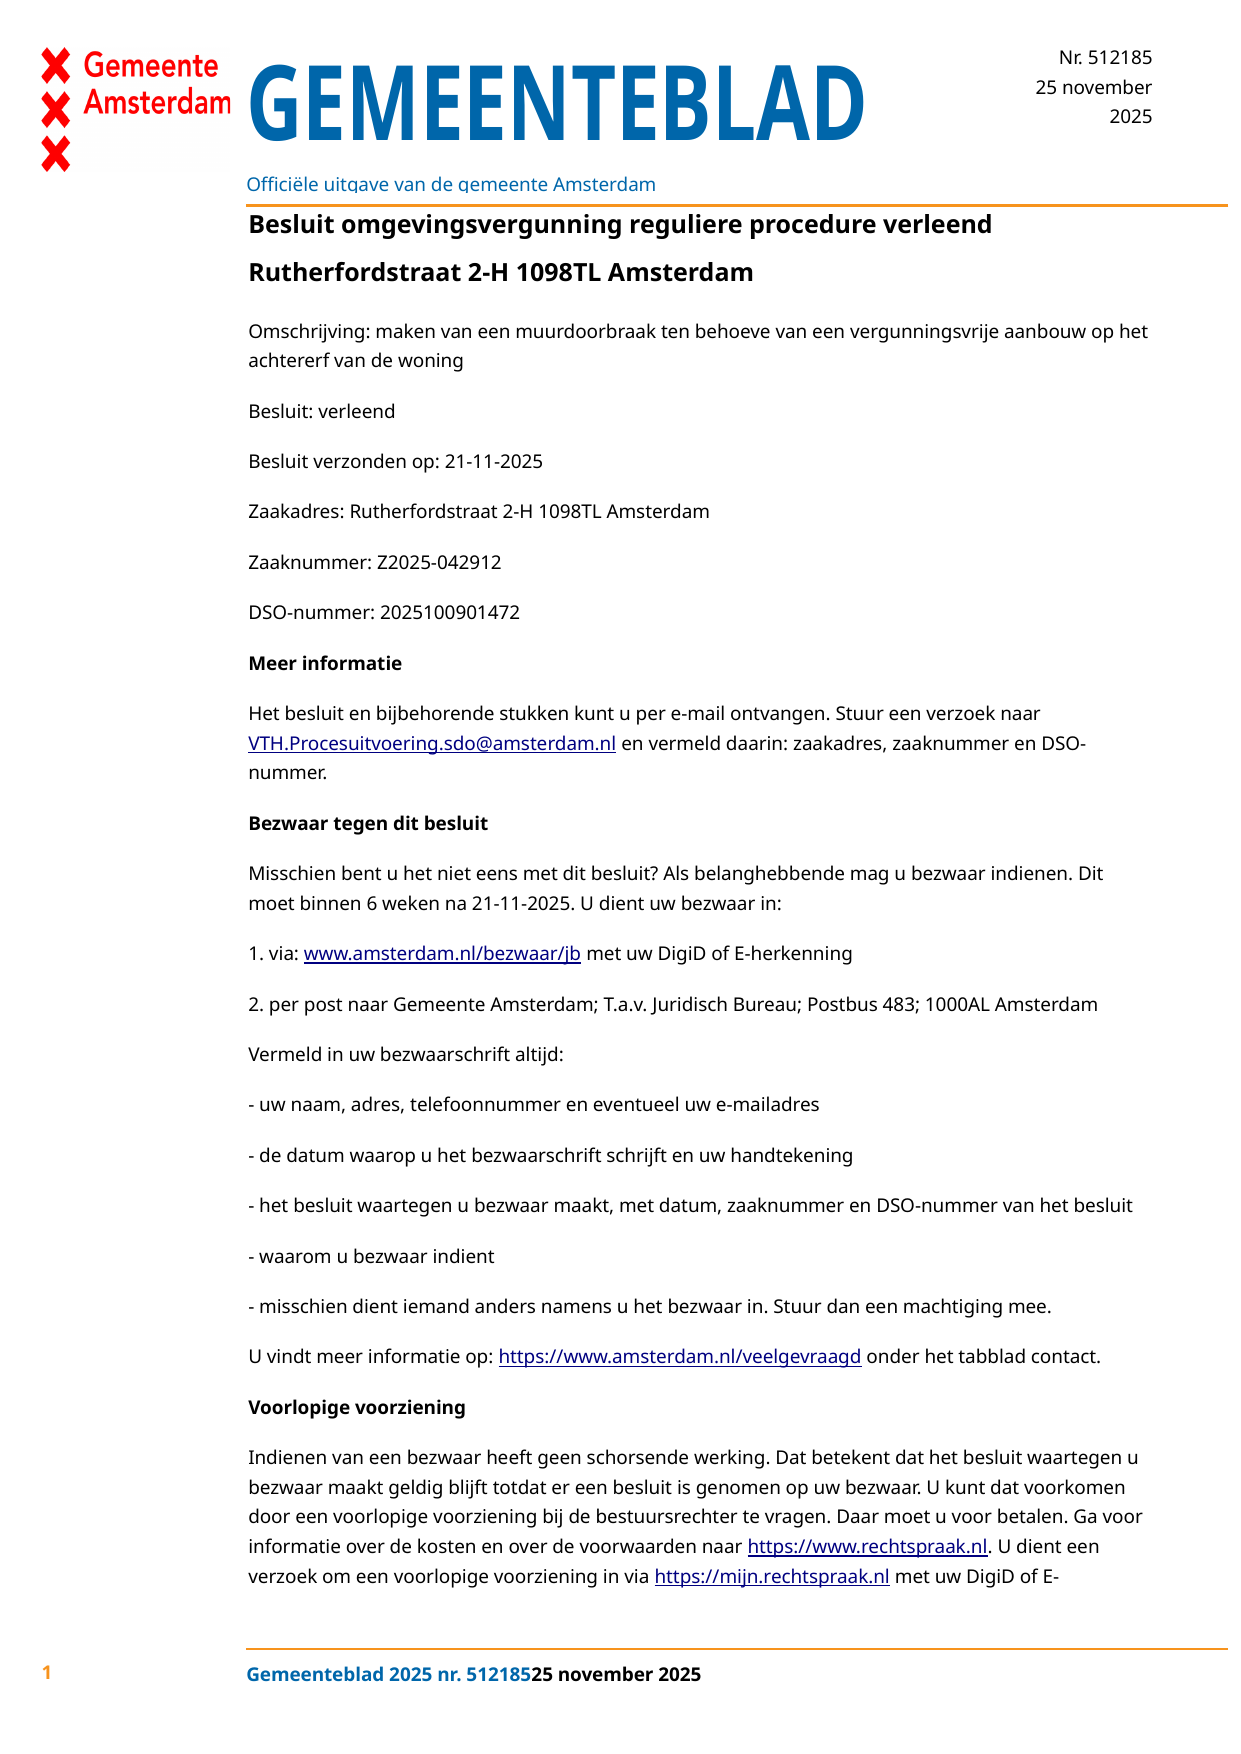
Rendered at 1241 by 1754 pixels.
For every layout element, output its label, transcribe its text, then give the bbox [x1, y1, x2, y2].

text Meer informatie [248, 650, 1152, 676]
text 2. per post naar Gemeente Amsterdam; T.a.v. Juridisch Bureau; Postbus 483; 1000AL Amsterdam [248, 991, 1152, 1017]
text Besluit verzonden op: 21-11-2025 [248, 448, 1152, 474]
text DSO-nummer: 2025100901472 [248, 599, 1152, 625]
text - waarom u bezwaar indient [248, 1243, 1152, 1269]
text Zaaknummer: Z2025-042912 [248, 549, 1152, 575]
text - uw naam, adres, telefoonnummer en eventueel uw e-mailadres [248, 1092, 1152, 1117]
picture [41, 47, 231, 172]
text - het besluit waartegen u bezwaar maakt, met datum, zaaknummer en DSO-nummer van het besluit [248, 1192, 1152, 1218]
text Het besluit en bijbehorende stukken kunt u per e-mail ontvangen. Stuur een verzoek naar VTH.Procesuitvoering.sdo@amsterdam.nl en vermeld daarin: zaakadres, zaaknummer en DSO-nummer. [248, 700, 1152, 785]
text Voorlopige voorziening [248, 1394, 1152, 1420]
text Vermeld in uw bezwaarschrift altijd: [248, 1041, 1152, 1067]
text Omschrijving: maken van een muurdoorbraak ten behoeve van een vergunningsvrije aanbouw op het achtererf van de woning [248, 318, 1152, 373]
text Besluit: verleend [248, 398, 1152, 424]
text Zaakadres: Rutherfordstraat 2-H 1098TL Amsterdam [248, 499, 1152, 524]
text Misschien bent u het niet eens met dit besluit? Als belanghebbende mag u bezwaar indienen. Dit moet binnen 6 weken na 21-11-2025. U dient uw bezwaar in: [248, 860, 1152, 916]
text 1. via: www.amsterdam.nl/bezwaar/jb met uw DigiD of E-herkenning [248, 940, 1152, 966]
text U vindt meer informatie op: https://www.amsterdam.nl/veelgevraagd onder het tabblad contact. [248, 1344, 1152, 1369]
text - misschien dient iemand anders namens u het bezwaar in. Stuur dan een machtiging mee. [248, 1293, 1152, 1319]
text Bezwaar tegen dit besluit [248, 810, 1152, 836]
text Indienen van een bezwaar heeft geen schorsende werking. Dat betekent dat het besluit waartegen u bezwaar maakt geldig blijft totdat er een besluit is genomen op uw bezwaar. U kunt dat voorkomen door een voorlopige voorziening bij de bestuursrechter te vragen. Daar moet u voor betalen. Ga voor informatie over de kosten en over de voorwaarden naar https://www.rechtspraak.nl. U dient een verzoek om een voorlopige voorziening in via https://mijn.rechtspraak.nl met uw DigiD of E- [248, 1444, 1152, 1589]
text - de datum waarop u het bezwaarschrift schrijft en uw handtekening [248, 1142, 1152, 1168]
text Besluit omgevingsvergunning reguliere procedure verleend Rutherfordstraat 2-H 1098TL Amsterdam [248, 207, 1152, 288]
